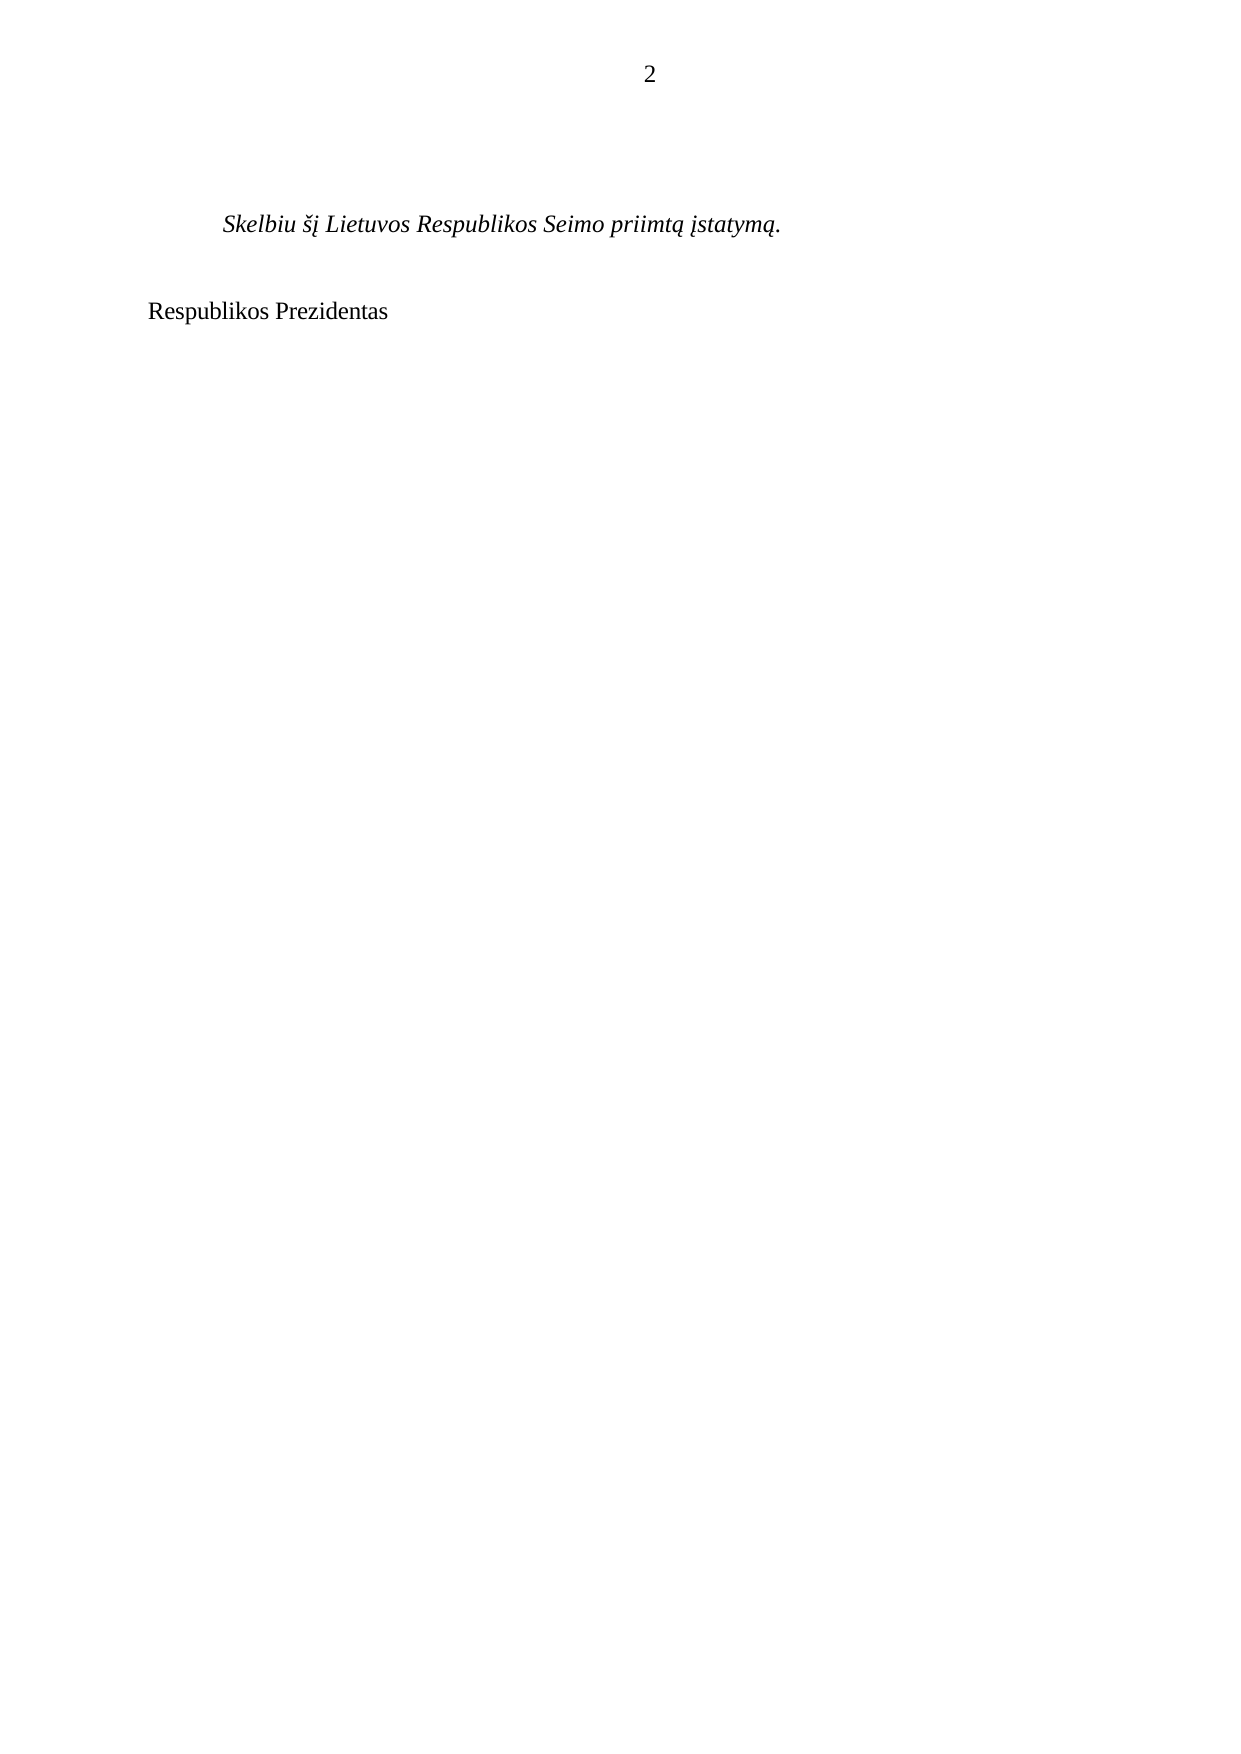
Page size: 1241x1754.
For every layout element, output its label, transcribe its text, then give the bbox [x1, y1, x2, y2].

text Skelbiu šį Lietuvos Respublikos Seimo priimtą įstatymą. [148, 209, 1152, 238]
text Respublikos Prezidentas [148, 296, 1152, 324]
